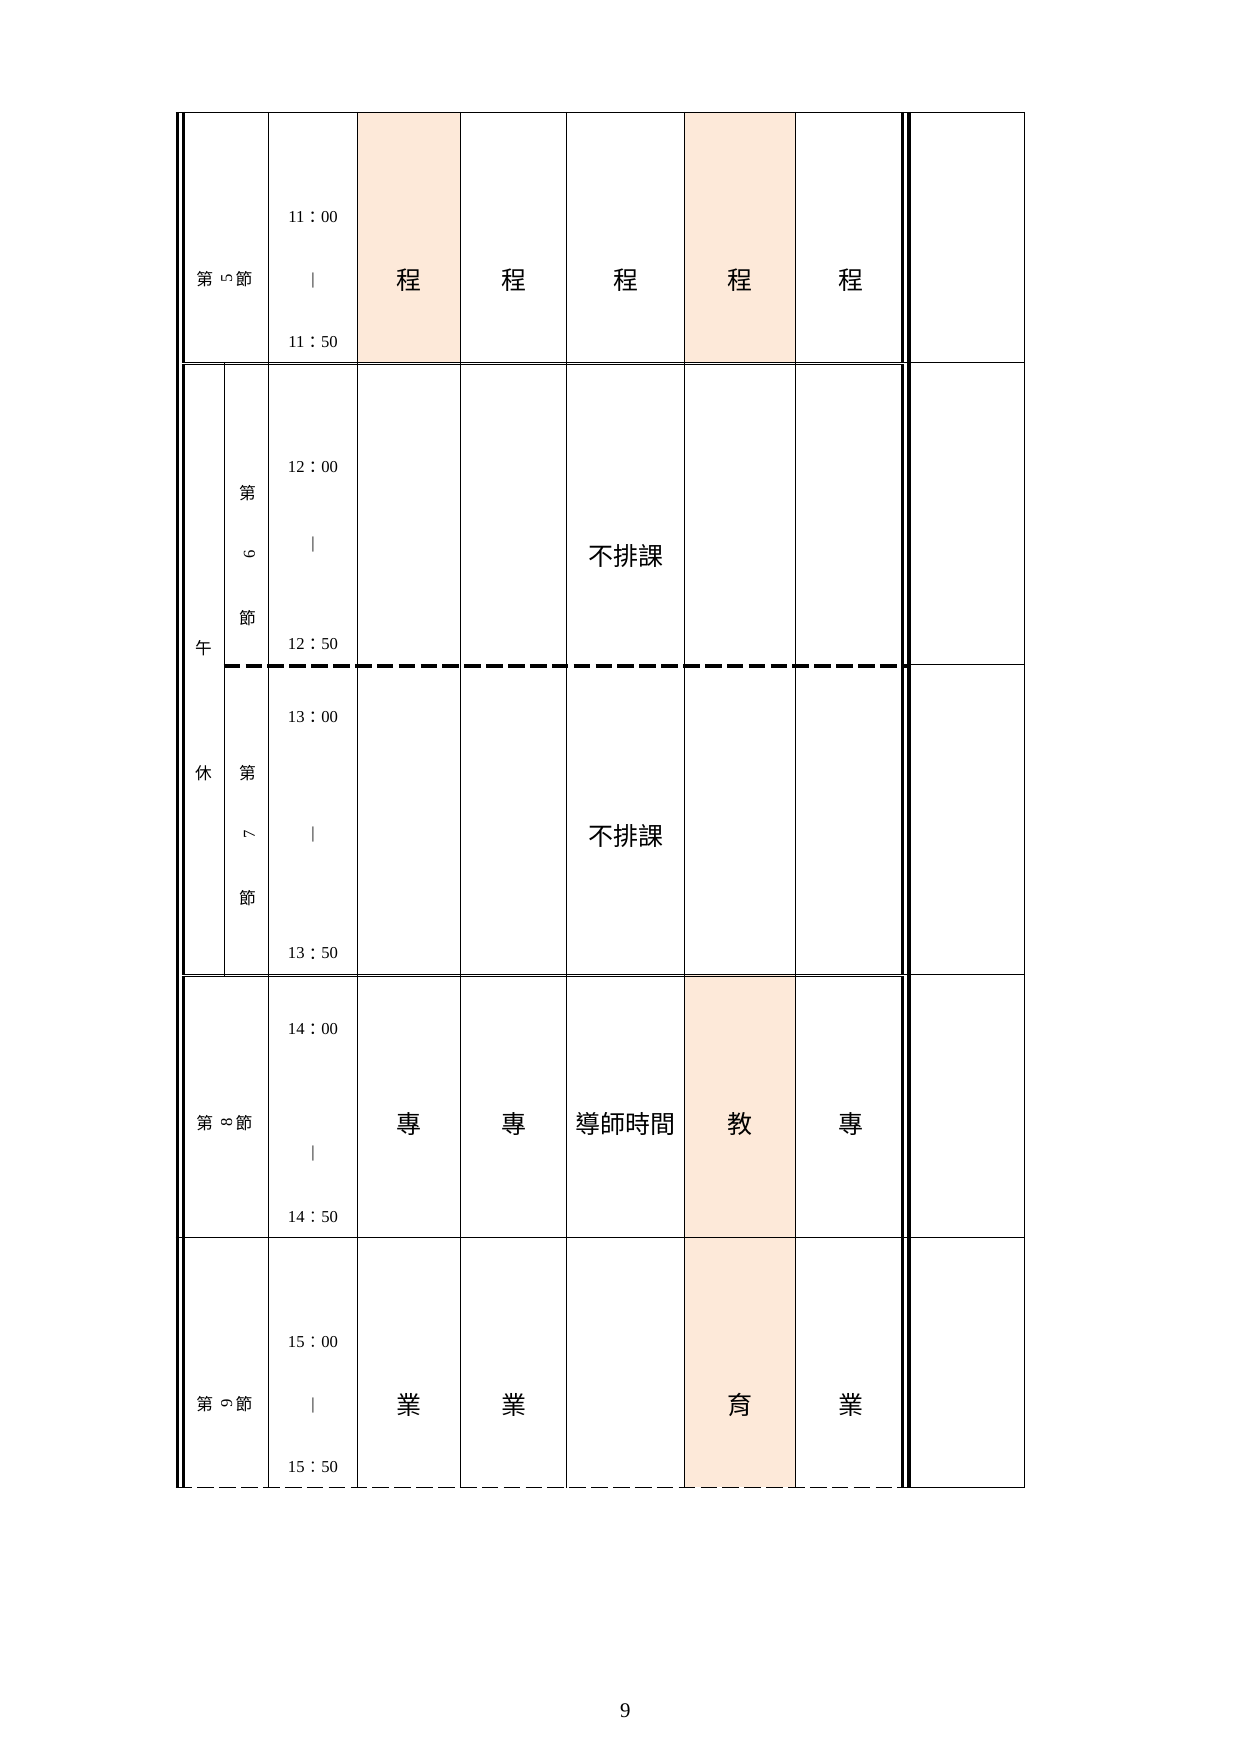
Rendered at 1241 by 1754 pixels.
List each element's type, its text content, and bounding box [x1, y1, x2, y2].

table_cell [358, 664, 460, 973]
table_cell [461, 365, 566, 664]
table_cell 專 [358, 977, 460, 1237]
table_cell 專 [796, 977, 901, 1237]
table_cell 專 [461, 977, 566, 1237]
table_cell [796, 365, 901, 664]
table_cell 程 [461, 113, 566, 362]
table_cell 第5節 [185, 113, 268, 362]
table_cell [358, 365, 460, 664]
table_cell [796, 664, 901, 973]
table_cell 程 [358, 113, 460, 362]
table_cell [685, 365, 795, 664]
table_cell 業 [796, 1238, 901, 1487]
table_cell 11：00 | 11：50 [269, 113, 357, 362]
table_cell [911, 363, 1024, 664]
table_cell [461, 664, 566, 973]
table_cell 第8節 [185, 977, 268, 1237]
table_cell [567, 1238, 684, 1487]
table_cell [911, 665, 1024, 973]
table_cell 不排課 [567, 365, 684, 664]
table_cell 第7節 [225, 664, 268, 973]
table_cell 13：00 | 13：50 [269, 664, 357, 973]
table_cell 程 [796, 113, 901, 362]
table_cell 第6節 [225, 365, 268, 664]
table_cell 程 [567, 113, 684, 362]
table_cell 15︰00 | 15︰50 [269, 1238, 357, 1487]
table_cell 業 [461, 1238, 566, 1487]
table_cell 12：00 | 12：50 [269, 365, 357, 664]
table_cell [911, 975, 1024, 1237]
table_cell 育 [685, 1238, 795, 1487]
table_cell [685, 664, 795, 973]
table_cell 午 休 [185, 365, 224, 973]
table_cell 程 [685, 113, 795, 362]
table_cell 教 [685, 977, 795, 1237]
table_cell 14：00 | 14︰50 [269, 977, 357, 1237]
table_cell [911, 113, 1024, 362]
table_cell 第9節 [185, 1238, 268, 1487]
table_cell [911, 1238, 1024, 1487]
table_cell 不排課 [567, 664, 684, 973]
table_cell 導師時間 [567, 977, 684, 1237]
table_cell 業 [358, 1238, 460, 1487]
